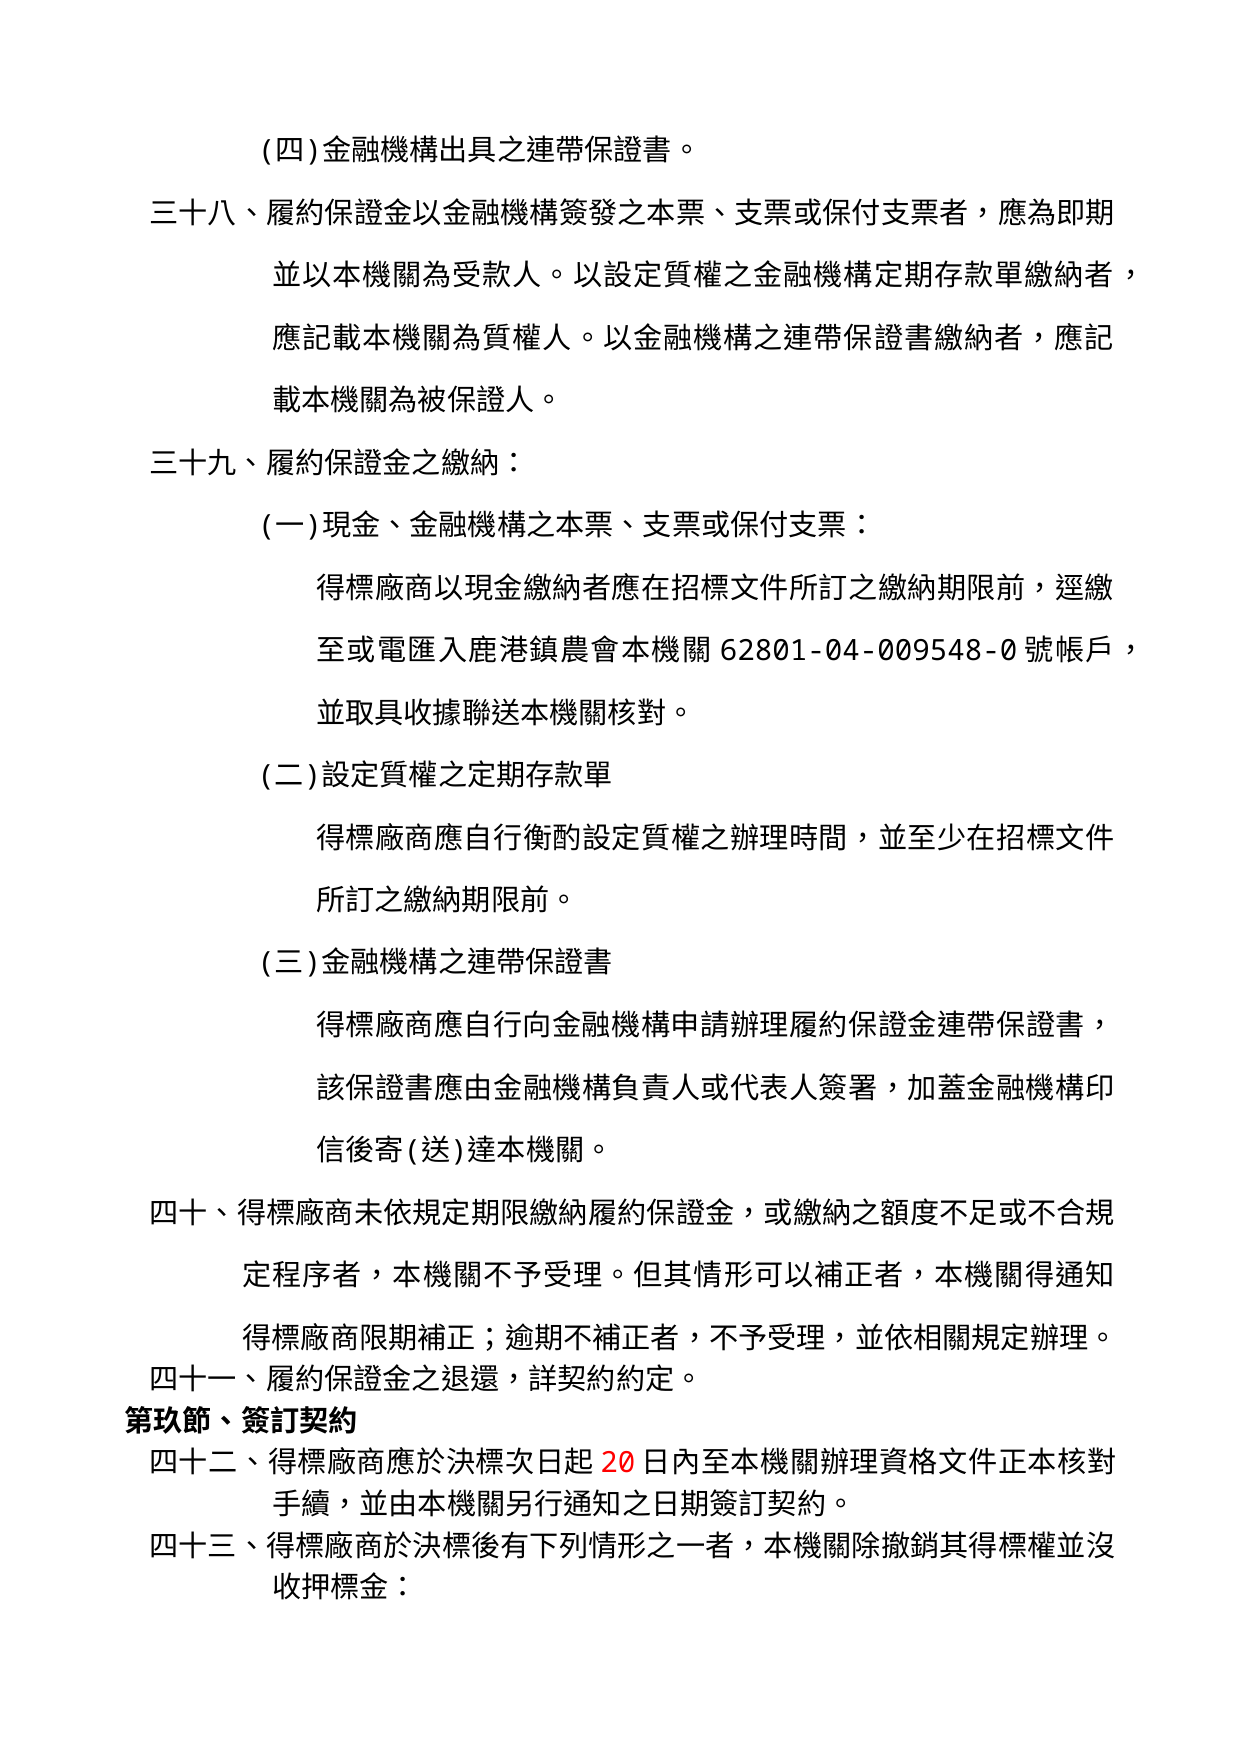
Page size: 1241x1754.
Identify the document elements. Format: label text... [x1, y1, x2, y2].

text 四十一、履約保證金之退還，詳契約約定。 [149, 1356, 1116, 1398]
text 四十、得標廠商未依規定期限繳納履約保證金，或繳納之額度不足或不合規定程序者，本機關不予受理。但其情形可以補正者，本機關得通知得標廠商限期補正；逾期不補正者，不予受理，並依相關規定辦理。 [149, 1169, 1116, 1356]
text 得標廠商應自行衡酌設定質權之辦理時間，並至少在招標文件所訂之繳納期限前。 [316, 794, 1116, 919]
text (四)金融機構出具之連帶保證書。 [258, 127, 1116, 169]
text 第玖節、簽訂契約 [124, 1398, 1116, 1439]
text 四十三、得標廠商於決標後有下列情形之一者，本機關除撤銷其得標權並沒收押標金： [149, 1523, 1116, 1606]
text 三十九、履約保證金之繳納： [149, 419, 1116, 481]
text (一)現金、金融機構之本票、支票或保付支票： [258, 481, 1116, 544]
text 三十八、履約保證金以金融機構簽發之本票、支票或保付支票者，應為即期並以本機關為受款人。以設定質權之金融機構定期存款單繳納者，應記載本機關為質權人。以金融機構之連帶保證書繳納者，應記載本機關為被保證人。 [149, 169, 1116, 419]
text (三)金融機構之連帶保證書 [257, 919, 1116, 981]
text 得標廠商以現金繳納者應在招標文件所訂之繳納期限前，逕繳至或電匯入鹿港鎮農會本機關62801-04-009548-0號帳戶，並取具收據聯送本機關核對。 [316, 544, 1116, 731]
text (二)設定質權之定期存款單 [257, 731, 1116, 794]
text 四十二、得標廠商應於決標次日起20日內至本機關辦理資格文件正本核對手續，並由本機關另行通知之日期簽訂契約。 [149, 1439, 1116, 1523]
text 得標廠商應自行向金融機構申請辦理履約保證金連帶保證書，該保證書應由金融機構負責人或代表人簽署，加蓋金融機構印信後寄(送)達本機關。 [316, 981, 1116, 1169]
